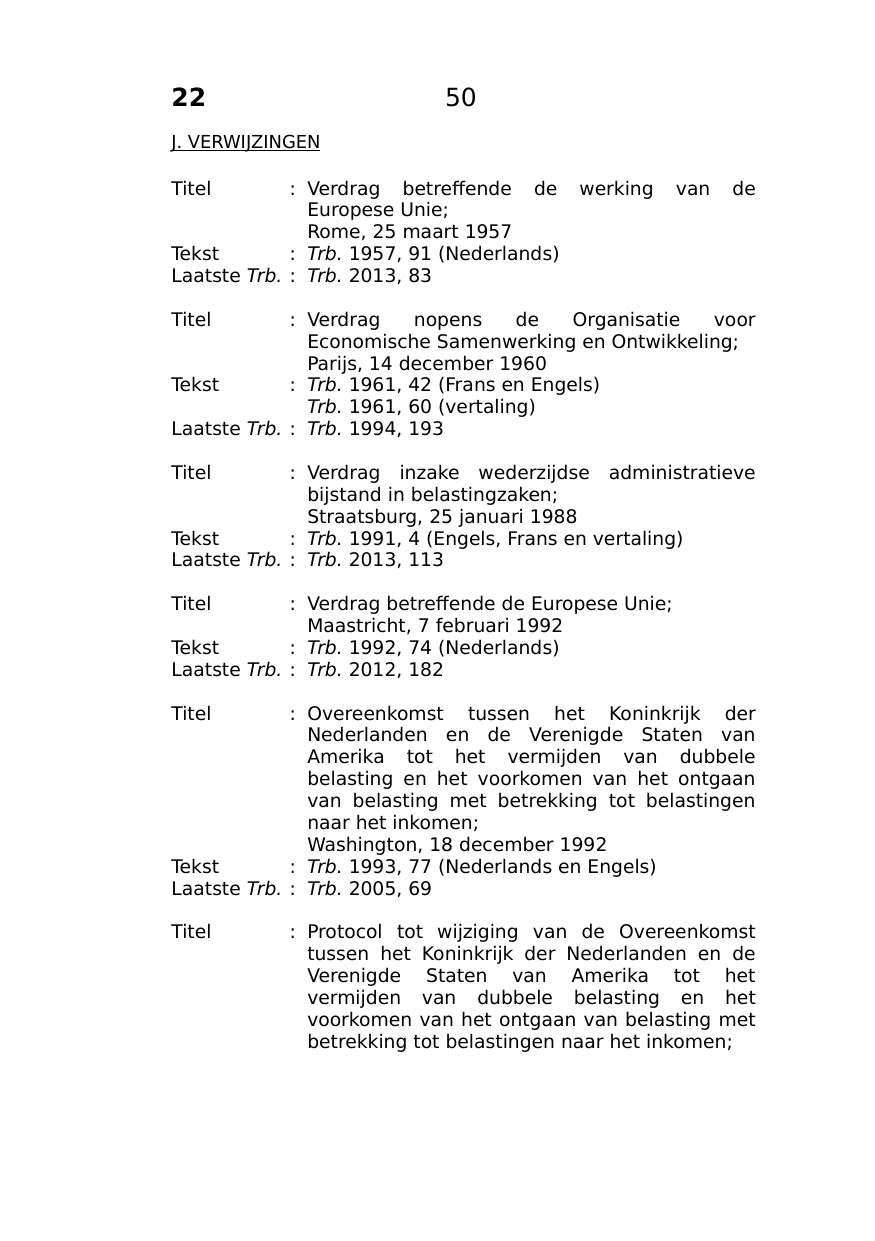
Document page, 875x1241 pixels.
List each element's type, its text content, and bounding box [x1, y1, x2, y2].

table_cell Tekst [171, 528, 289, 549]
table_cell Verdrag betreffende de Europese Unie; Maastricht, 7 februari 1992 [307, 593, 756, 637]
table_cell Overeenkomst tussen het Koninkrijk der Nederlanden en de Verenigde Staten van Amerika tot het vermijden van dubbele belasting en het voorkomen van het ontgaan van belasting met betrekking tot belastingen naar het inkomen; Washington, 18 december 1992 [307, 703, 756, 856]
table_cell [307, 681, 756, 703]
table_cell [171, 571, 289, 593]
table_cell Trb. 1961, 42 (Frans en Engels) Trb. 1961, 60 (vertaling) [307, 375, 756, 418]
table_header : [289, 178, 307, 243]
table_header Titel [171, 178, 289, 243]
table_cell Titel [171, 309, 289, 374]
table_cell Laatste Trb. [171, 418, 289, 440]
table_cell : [289, 375, 307, 418]
table_cell Protocol tot wijziging van de Overeenkomst tussen het Koninkrijk der Nederlanden en de Verenigde Staten van Amerika tot het vermijden van dubbele belasting en het voorkomen van het ontgaan van belasting met betrekking tot belastingen naar het inkomen; [307, 921, 756, 1053]
table_cell [307, 571, 756, 593]
table_cell : [289, 418, 307, 440]
table_cell Trb. 1994, 193 [307, 418, 756, 440]
table_cell : [289, 921, 307, 1053]
table_cell Laatste Trb. [171, 550, 289, 571]
table_header Verdrag betreffende de werking van de Europese Unie; Rome, 25 maart 1957 [307, 178, 756, 243]
table_cell Trb. 1957, 91 (Nederlands) [307, 243, 756, 265]
table_cell Trb. 1992, 74 (Nederlands) [307, 637, 756, 659]
table_cell Titel [171, 462, 289, 528]
table_cell [307, 440, 756, 462]
table_cell [171, 287, 289, 309]
table_cell [289, 440, 307, 462]
table_cell : [289, 309, 307, 374]
table_cell : [289, 550, 307, 571]
table_cell [307, 287, 756, 309]
table_cell [289, 571, 307, 593]
table_cell [171, 900, 289, 921]
table_cell : [289, 703, 307, 856]
table_cell : [289, 878, 307, 899]
table_cell : [289, 265, 307, 287]
table_cell : [289, 637, 307, 659]
table_cell Trb. 1991, 4 (Engels, Frans en vertaling) [307, 528, 756, 549]
table_cell Trb. 2013, 83 [307, 265, 756, 287]
table_cell [171, 681, 289, 703]
table_cell [289, 900, 307, 921]
table_cell [171, 440, 289, 462]
table_cell Laatste Trb. [171, 265, 289, 287]
table_cell : [289, 593, 307, 637]
subtitle J. VERWIJZINGEN [171, 132, 756, 153]
table_cell Trb. 2005, 69 [307, 878, 756, 899]
table_cell : [289, 659, 307, 681]
table_cell : [289, 462, 307, 528]
table_cell Titel [171, 593, 289, 637]
table_cell Verdrag inzake wederzijdse administratieve bijstand in belastingzaken; Straatsburg, 25 januari 1988 [307, 462, 756, 528]
table_cell Tekst [171, 375, 289, 418]
table_cell [289, 681, 307, 703]
table_cell Trb. 2012, 182 [307, 659, 756, 681]
table_cell Titel [171, 703, 289, 856]
table_cell Tekst [171, 637, 289, 659]
table_cell Laatste Trb. [171, 659, 289, 681]
table_cell Verdrag nopens de Organisatie voor Economische Samenwerking en Ontwikkeling; Parijs, 14 december 1960 [307, 309, 756, 374]
table_cell Laatste Trb. [171, 878, 289, 899]
table_cell : [289, 856, 307, 878]
table_cell Trb. 2013, 113 [307, 550, 756, 571]
table_cell : [289, 528, 307, 549]
table_cell [307, 900, 756, 921]
table_cell : [289, 243, 307, 265]
table_cell Titel [171, 921, 289, 1053]
table_cell Tekst [171, 243, 289, 265]
table_cell [289, 287, 307, 309]
table_cell Tekst [171, 856, 289, 878]
table_cell Trb. 1993, 77 (Nederlands en Engels) [307, 856, 756, 878]
